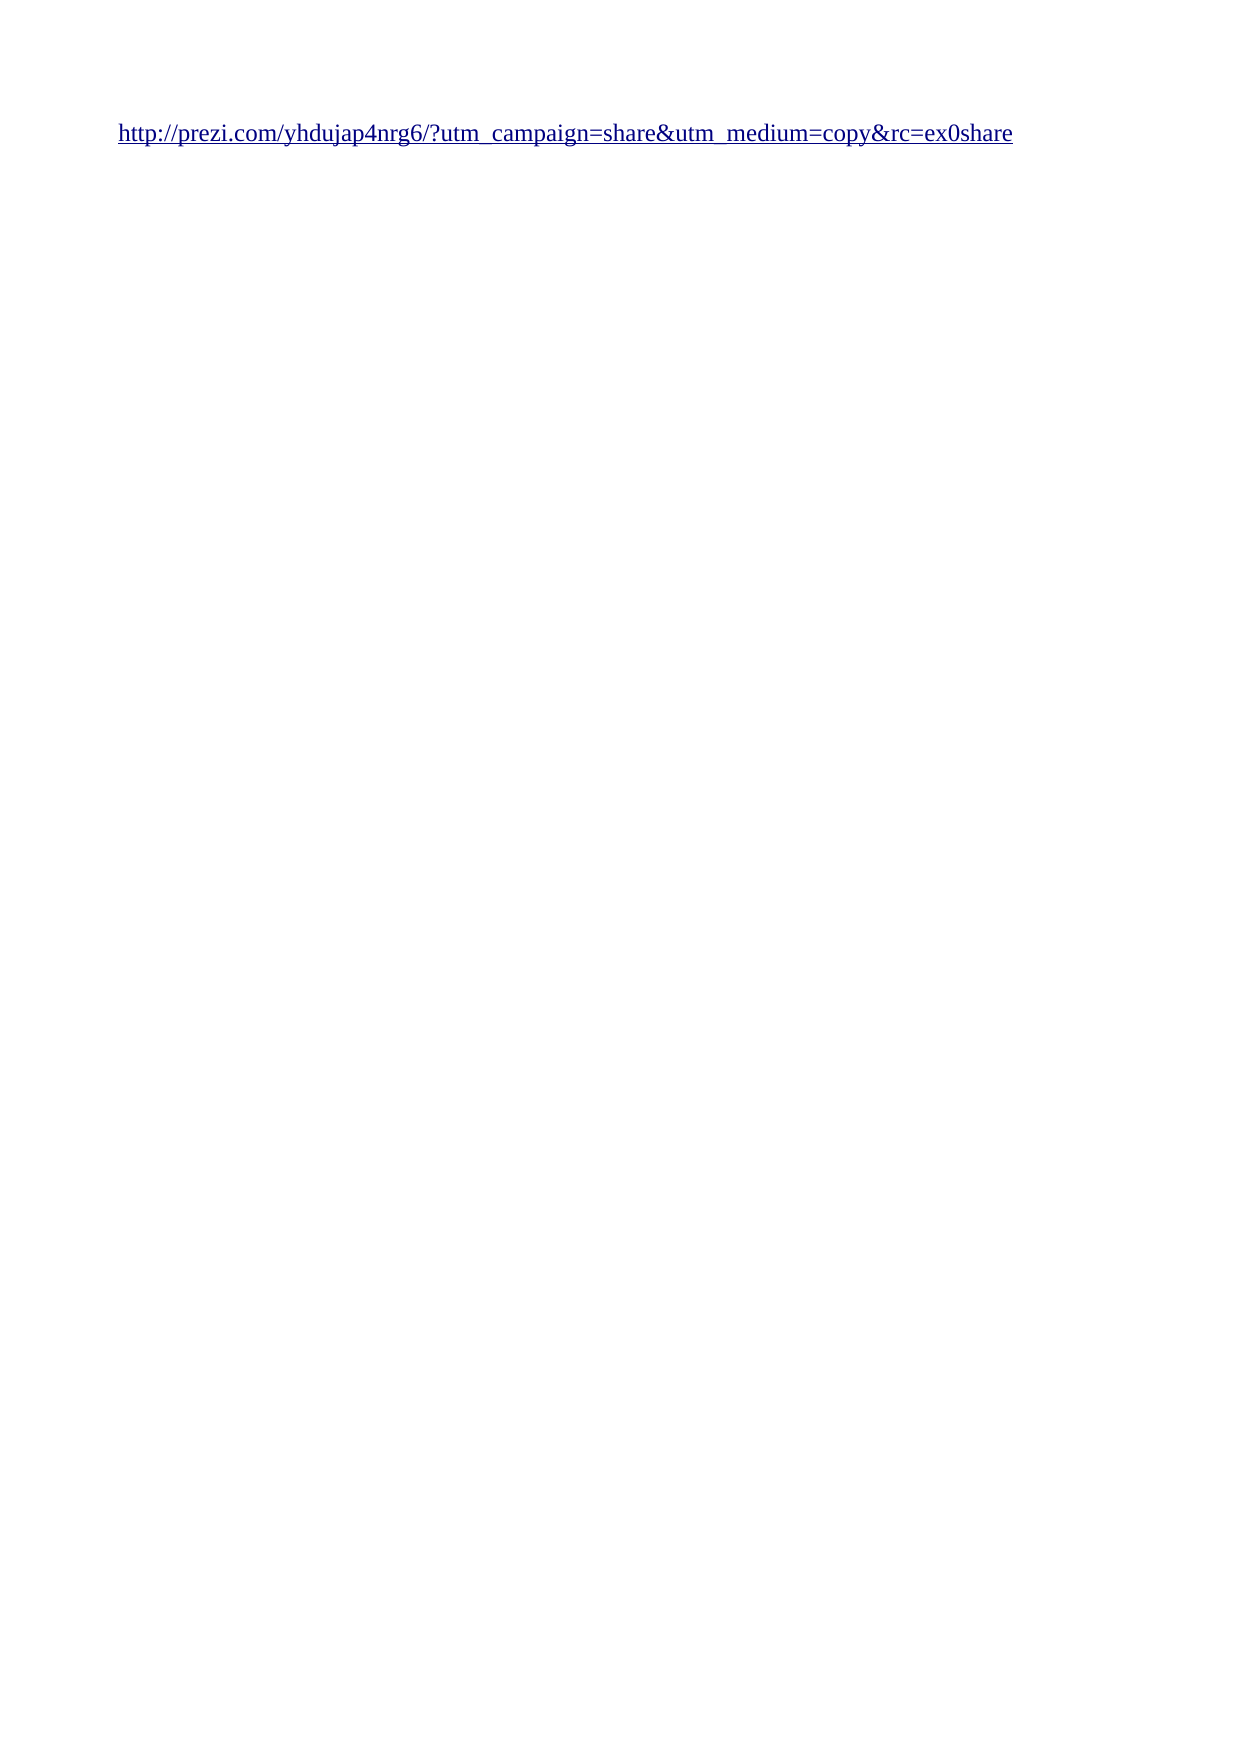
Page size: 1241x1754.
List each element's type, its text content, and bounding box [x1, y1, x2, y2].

text http://prezi.com/yhdujap4nrg6/?utm_campaign=share&utm_medium=copy&rc=ex0share [118, 118, 1122, 147]
